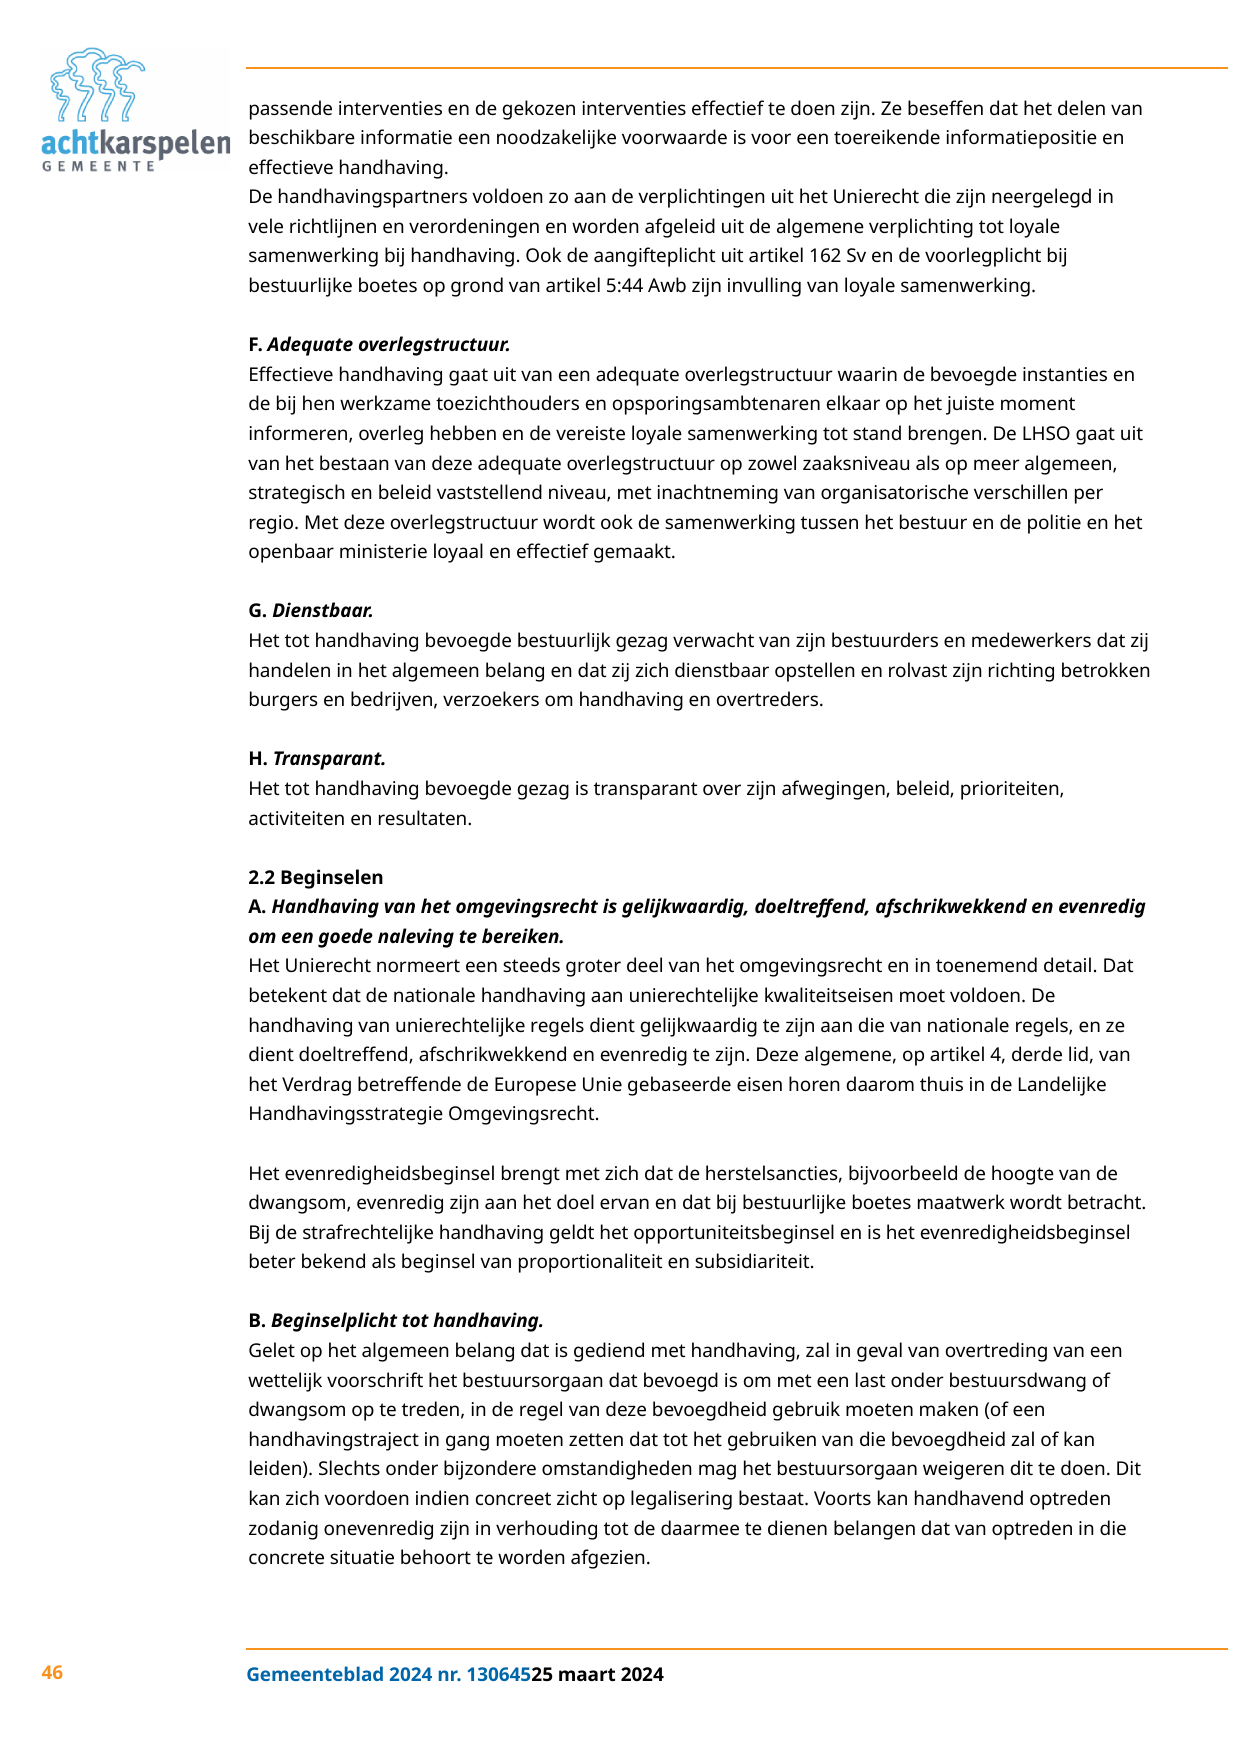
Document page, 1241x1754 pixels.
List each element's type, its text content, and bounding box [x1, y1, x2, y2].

text Het tot handhaving bevoegde gezag is transparant over zijn afwegingen, beleid, prioriteiten, activiteiten en resultaten. [248, 775, 1152, 831]
text G. Dienstbaar. [248, 598, 1152, 623]
text De handhavingspartners voldoen zo aan de verplichtingen uit het Unierecht die zijn neergelegd in vele richtlijnen en verordeningen en worden afgeleid uit de algemene verplichting tot loyale samenwerking bij handhaving. Ook de aangifteplicht uit artikel 162 Sv en de voorlegplicht bij bestuurlijke boetes op grond van artikel 5:44 Awb zijn invulling van loyale samenwerking. [248, 183, 1152, 298]
text H. Transparant. [248, 746, 1152, 771]
text A. Handhaving van het omgevingsrecht is gelijkwaardig, doeltreffend, afschrikwekkend en evenredig om een goede naleving te bereiken. [248, 893, 1152, 949]
text Het Unierecht normeert een steeds groter deel van het omgevingsrecht en in toenemend detail. Dat betekent dat de nationale handhaving aan unierechtelijke kwaliteitseisen moet voldoen. De handhaving van unierechtelijke regels dient gelijkwaardig te zijn aan die van nationale regels, en ze dient doeltreffend, afschrikwekkend en evenredig te zijn. Deze algemene, op artikel 4, derde lid, van het Verdrag betreffende de Europese Unie gebaseerde eisen horen daarom thuis in de Landelijke Handhavingsstrategie Omgevingsrecht. [248, 953, 1152, 1126]
text F. Adequate overlegstructuur. [248, 331, 1152, 357]
text Het evenredigheidsbeginsel brengt met zich dat de herstelsancties, bijvoorbeeld de hoogte van de dwangsom, evenredig zijn aan het doel ervan en dat bij bestuurlijke boetes maatwerk wordt betracht. Bij de strafrechtelijke handhaving geldt het opportuniteitsbeginsel en is het evenredigheidsbeginsel beter bekend als beginsel van proportionaliteit en subsidiariteit. [248, 1160, 1152, 1274]
text passende interventies en de gekozen interventies effectief te doen zijn. Ze beseffen dat het delen van beschikbare informatie een noodzakelijke voorwaarde is voor een toereikende informatiepositie en effectieve handhaving. [248, 95, 1152, 180]
picture [41, 47, 231, 172]
text Effectieve handhaving gaat uit van een adequate overlegstructuur waarin de bevoegde instanties en de bij hen werkzame toezichthouders en opsporingsambtenaren elkaar op het juiste moment informeren, overleg hebben en de vereiste loyale samenwerking tot stand brengen. De LHSO gaat uit van het bestaan van deze adequate overlegstructuur op zowel zaaksniveau als op meer algemeen, strategisch en beleid vaststellend niveau, met inachtneming van organisatorische verschillen per regio. Met deze overlegstructuur wordt ook de samenwerking tussen het bestuur en de politie en het openbaar ministerie loyaal en effectief gemaakt. [248, 361, 1152, 564]
text 2.2 Beginselen [248, 864, 1152, 890]
text B. Beginselplicht tot handhaving. [248, 1308, 1152, 1333]
text Gelet op het algemeen belang dat is gediend met handhaving, zal in geval van overtreding van een wettelijk voorschrift het bestuursorgaan dat bevoegd is om met een last onder bestuursdwang of dwangsom op te treden, in de regel van deze bevoegdheid gebruik moeten maken (of een handhavingstraject in gang moeten zetten dat tot het gebruiken van die bevoegdheid zal of kan leiden). Slechts onder bijzondere omstandigheden mag het bestuursorgaan weigeren dit te doen. Dit kan zich voordoen indien concreet zicht op legalisering bestaat. Voorts kan handhavend optreden zodanig onevenredig zijn in verhouding tot de daarmee te dienen belangen dat van optreden in die concrete situatie behoort te worden afgezien. [248, 1337, 1152, 1570]
text Het tot handhaving bevoegde bestuurlijk gezag verwacht van zijn bestuurders en medewerkers dat zij handelen in het algemeen belang en dat zij zich dienstbaar opstellen en rolvast zijn richting betrokken burgers en bedrijven, verzoekers om handhaving en overtreders. [248, 627, 1152, 712]
